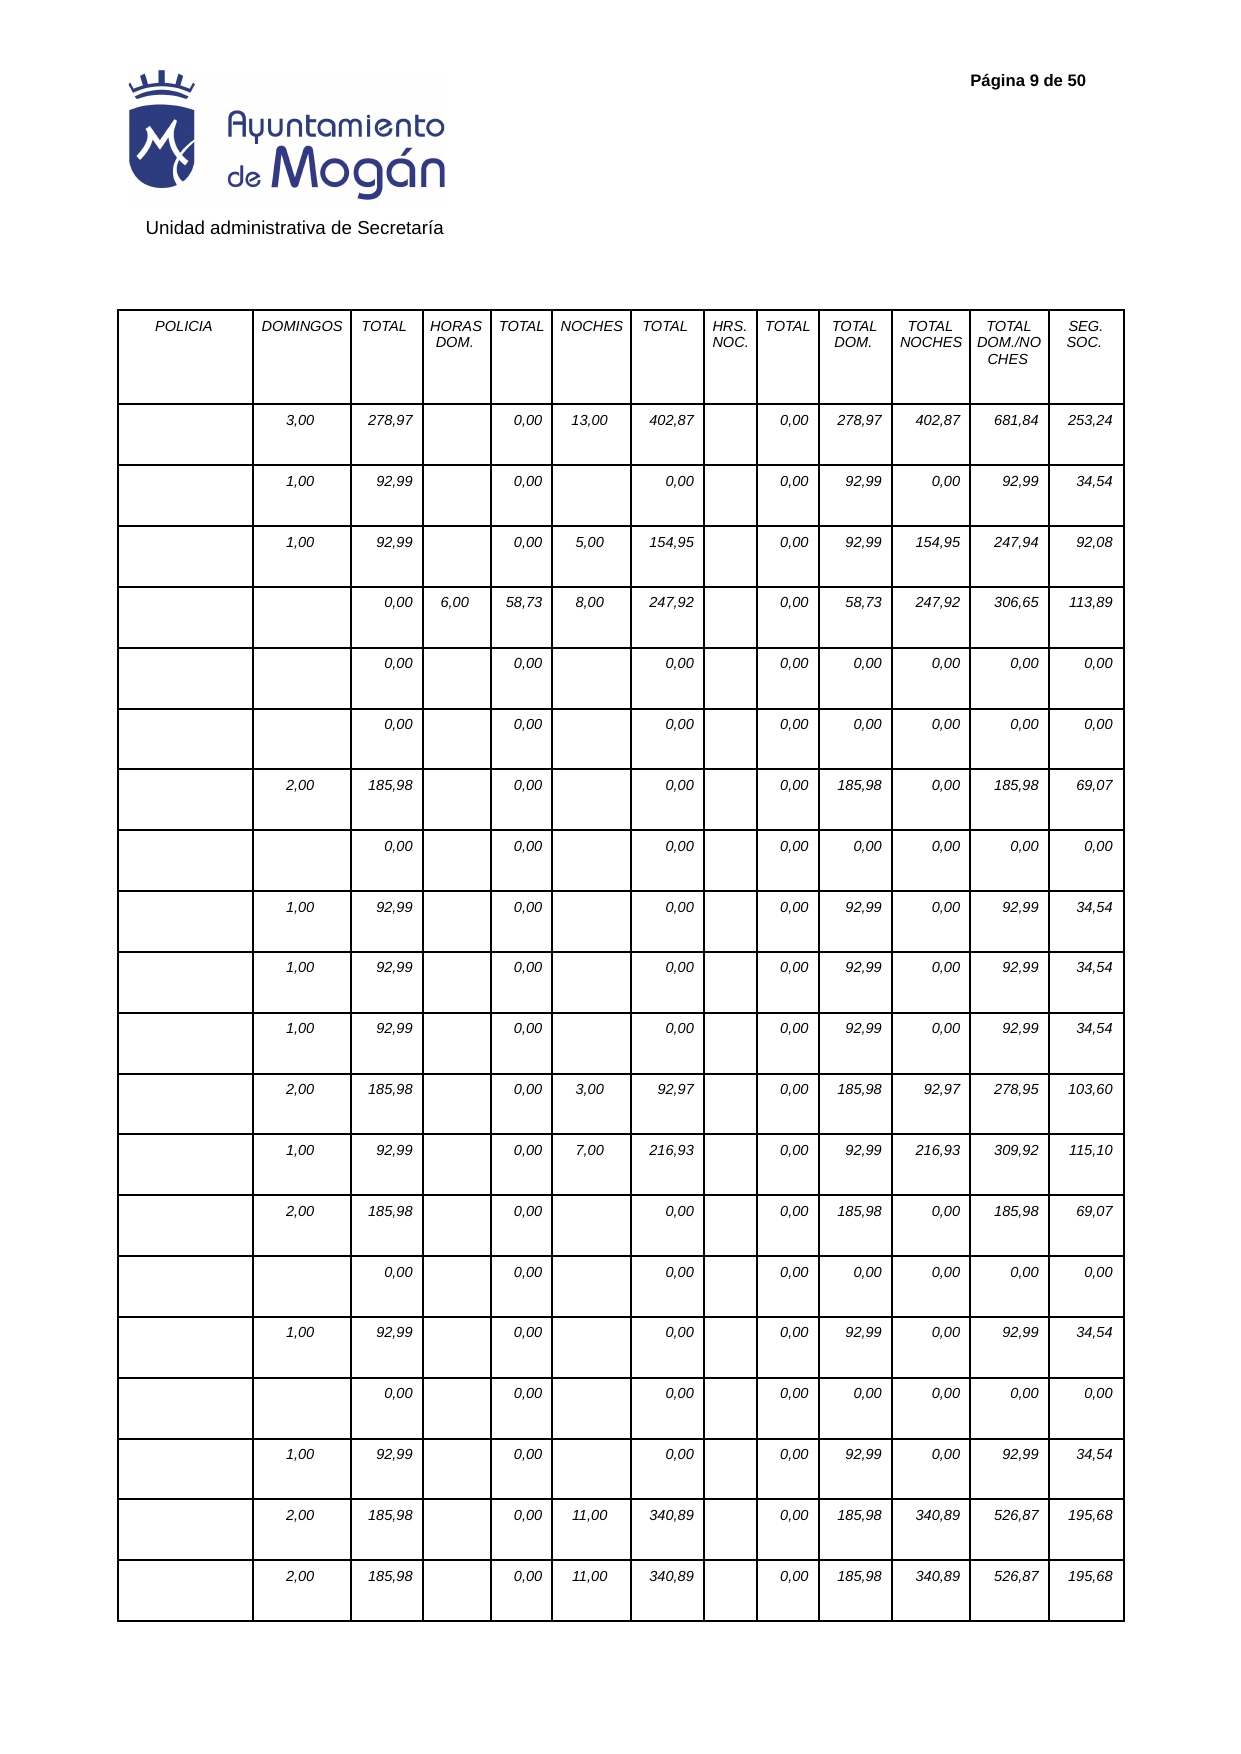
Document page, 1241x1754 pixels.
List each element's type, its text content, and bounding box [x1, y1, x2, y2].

table_cell 0,00 [492, 1196, 551, 1255]
table_cell 0,00 [758, 588, 818, 647]
table_cell 0,00 [1050, 710, 1123, 768]
table_header HORAS DOM. [424, 311, 490, 403]
table_cell 185,98 [352, 1075, 422, 1133]
table_cell [705, 1379, 756, 1437]
table_cell 0,00 [758, 770, 818, 829]
table_cell 7,00 [553, 1135, 630, 1194]
table_cell 216,93 [632, 1135, 703, 1194]
table_cell 92,99 [820, 953, 891, 1012]
table_cell 0,00 [632, 892, 703, 951]
table_cell [119, 1014, 252, 1072]
table_cell 92,99 [352, 892, 422, 951]
table_cell [119, 1500, 252, 1559]
table_cell 0,00 [492, 649, 551, 707]
table_cell 0,00 [632, 649, 703, 707]
table_cell [424, 831, 490, 890]
table_cell [705, 1318, 756, 1377]
table_cell 92,99 [352, 1440, 422, 1498]
table_cell [424, 1135, 490, 1194]
table_header TOTAL DOM. [820, 311, 891, 403]
table_cell 0,00 [758, 1561, 818, 1620]
table_header TOTAL DOM./NOCHES [971, 311, 1048, 403]
table_cell 0,00 [352, 1257, 422, 1316]
table_cell 1,00 [254, 953, 350, 1012]
table_cell 0,00 [758, 1440, 818, 1498]
table_cell 0,00 [971, 831, 1048, 890]
table_cell 0,00 [971, 710, 1048, 768]
table_cell [424, 770, 490, 829]
table_cell 0,00 [893, 1440, 969, 1498]
table_cell 115,10 [1050, 1135, 1123, 1194]
table_cell [553, 953, 630, 1012]
table_cell 0,00 [758, 892, 818, 951]
table_cell 34,54 [1050, 892, 1123, 951]
table_cell [424, 649, 490, 707]
table_cell 0,00 [352, 649, 422, 707]
table_cell [705, 1440, 756, 1498]
table_cell 185,98 [820, 1196, 891, 1255]
table_cell 92,99 [971, 1440, 1048, 1498]
table_cell 0,00 [632, 953, 703, 1012]
table_cell [119, 588, 252, 647]
table_cell 0,00 [1050, 831, 1123, 890]
table_cell [119, 953, 252, 1012]
table_cell 92,99 [971, 892, 1048, 951]
table_header TOTAL NOCHES [893, 311, 969, 403]
table_cell 185,98 [352, 1196, 422, 1255]
table_cell 681,84 [971, 405, 1048, 464]
table_cell 92,99 [352, 1135, 422, 1194]
table_cell 0,00 [632, 1318, 703, 1377]
table_cell 0,00 [352, 588, 422, 647]
table_cell 0,00 [893, 1196, 969, 1255]
table_cell 0,00 [820, 1257, 891, 1316]
table_cell 0,00 [893, 1257, 969, 1316]
table_cell 1,00 [254, 1440, 350, 1498]
table_cell 34,54 [1050, 466, 1123, 525]
table_cell [424, 1014, 490, 1072]
table_header TOTAL [632, 311, 703, 403]
table_cell 34,54 [1050, 1014, 1123, 1072]
table_cell 0,00 [492, 1135, 551, 1194]
table_cell 113,89 [1050, 588, 1123, 647]
table_cell [424, 1318, 490, 1377]
table_cell 69,07 [1050, 770, 1123, 829]
table_cell [705, 1500, 756, 1559]
table_cell 185,98 [352, 1561, 422, 1620]
table_cell 247,92 [893, 588, 969, 647]
table_header TOTAL [758, 311, 818, 403]
table_cell 1,00 [254, 527, 350, 586]
table_cell 0,00 [758, 527, 818, 586]
picture [128, 70, 445, 206]
table_cell 0,00 [352, 831, 422, 890]
table_cell 0,00 [758, 1257, 818, 1316]
table_cell 0,00 [893, 953, 969, 1012]
table_cell 0,00 [492, 466, 551, 525]
table_cell 0,00 [632, 1196, 703, 1255]
table_cell [424, 1075, 490, 1133]
table_cell 216,93 [893, 1135, 969, 1194]
table_cell 0,00 [1050, 649, 1123, 707]
table_cell 185,98 [820, 770, 891, 829]
table_cell 58,73 [492, 588, 551, 647]
table_cell 92,99 [820, 1135, 891, 1194]
table_cell [705, 466, 756, 525]
table_cell [424, 1440, 490, 1498]
table_cell 309,92 [971, 1135, 1048, 1194]
table_cell [705, 1196, 756, 1255]
table_cell 0,00 [632, 1014, 703, 1072]
table_cell 0,00 [758, 1075, 818, 1133]
table_cell 92,99 [971, 1318, 1048, 1377]
table_cell 340,89 [893, 1561, 969, 1620]
table_cell 11,00 [553, 1561, 630, 1620]
table_cell [705, 1014, 756, 1072]
table_cell [705, 892, 756, 951]
table_cell [424, 892, 490, 951]
table_cell [705, 770, 756, 829]
table_cell [705, 649, 756, 707]
table_cell [119, 1379, 252, 1437]
table_header DOMINGOS [254, 311, 350, 403]
table_cell [424, 1196, 490, 1255]
table_cell [119, 1318, 252, 1377]
table_cell [119, 1196, 252, 1255]
table_cell [424, 1561, 490, 1620]
table_cell [119, 710, 252, 768]
table_cell 195,68 [1050, 1561, 1123, 1620]
table_cell [424, 1379, 490, 1437]
table_cell 0,00 [893, 710, 969, 768]
table_cell [553, 1257, 630, 1316]
table_cell [119, 1440, 252, 1498]
table_cell 0,00 [820, 649, 891, 707]
table_cell 0,00 [971, 649, 1048, 707]
table_cell [705, 527, 756, 586]
table_cell [553, 466, 630, 525]
table_cell 0,00 [893, 466, 969, 525]
table_cell 154,95 [632, 527, 703, 586]
table_cell [553, 710, 630, 768]
table_cell 526,87 [971, 1500, 1048, 1559]
table_cell [705, 588, 756, 647]
table_cell 2,00 [254, 1196, 350, 1255]
table_cell 1,00 [254, 892, 350, 951]
table_cell 92,99 [971, 466, 1048, 525]
table_cell 0,00 [758, 649, 818, 707]
table_cell 34,54 [1050, 1318, 1123, 1377]
table_cell 2,00 [254, 1500, 350, 1559]
table_cell 0,00 [1050, 1257, 1123, 1316]
table_cell 92,99 [820, 1318, 891, 1377]
table_cell 195,68 [1050, 1500, 1123, 1559]
table_cell 0,00 [758, 710, 818, 768]
table_cell 2,00 [254, 1075, 350, 1133]
table_cell 185,98 [352, 770, 422, 829]
table_cell 0,00 [758, 1318, 818, 1377]
table_cell 278,95 [971, 1075, 1048, 1133]
table_cell 92,99 [820, 1440, 891, 1498]
table_cell 0,00 [893, 831, 969, 890]
table_cell [424, 527, 490, 586]
table_cell 0,00 [352, 1379, 422, 1437]
table_cell 0,00 [893, 1318, 969, 1377]
table_cell 92,97 [893, 1075, 969, 1133]
table_cell 0,00 [893, 649, 969, 707]
table_cell 185,98 [971, 1196, 1048, 1255]
table_cell 185,98 [820, 1561, 891, 1620]
table_cell 0,00 [492, 1075, 551, 1133]
table_cell [119, 770, 252, 829]
table_header NOCHES [553, 311, 630, 403]
table_cell [553, 1196, 630, 1255]
table_cell [119, 831, 252, 890]
table_cell [119, 1257, 252, 1316]
table_cell 0,00 [632, 770, 703, 829]
table_cell 0,00 [893, 1379, 969, 1437]
table_cell 8,00 [553, 588, 630, 647]
table_cell [254, 649, 350, 707]
table_cell 92,99 [352, 1318, 422, 1377]
table_header SEG. SOC. [1050, 311, 1123, 403]
table_cell [254, 710, 350, 768]
table_cell 5,00 [553, 527, 630, 586]
table_cell [254, 1257, 350, 1316]
table_cell [705, 1135, 756, 1194]
table_cell 0,00 [758, 1500, 818, 1559]
table_cell 278,97 [820, 405, 891, 464]
table_cell [553, 770, 630, 829]
table_cell 0,00 [893, 1014, 969, 1072]
table_cell 6,00 [424, 588, 490, 647]
table_cell 103,60 [1050, 1075, 1123, 1133]
table_header TOTAL [352, 311, 422, 403]
table_cell [553, 1014, 630, 1072]
table_cell 0,00 [632, 1440, 703, 1498]
table_cell [119, 527, 252, 586]
table_cell [705, 1561, 756, 1620]
table_cell [424, 466, 490, 525]
table_header HRS. NOC. [705, 311, 756, 403]
table_cell [705, 1075, 756, 1133]
table_cell 3,00 [254, 405, 350, 464]
table_cell 526,87 [971, 1561, 1048, 1620]
table_cell 185,98 [352, 1500, 422, 1559]
table_cell 0,00 [758, 1379, 818, 1437]
table_cell 2,00 [254, 1561, 350, 1620]
table_cell 0,00 [492, 1257, 551, 1316]
table_cell 1,00 [254, 1318, 350, 1377]
table_cell 92,99 [352, 953, 422, 1012]
table_cell 0,00 [758, 1135, 818, 1194]
table_cell 34,54 [1050, 953, 1123, 1012]
table_cell 58,73 [820, 588, 891, 647]
table_cell 402,87 [632, 405, 703, 464]
table_cell 92,97 [632, 1075, 703, 1133]
table_cell 0,00 [492, 1318, 551, 1377]
table_cell 69,07 [1050, 1196, 1123, 1255]
table_cell 13,00 [553, 405, 630, 464]
table_cell 3,00 [553, 1075, 630, 1133]
table_cell [424, 1257, 490, 1316]
table_cell [705, 831, 756, 890]
table_cell 154,95 [893, 527, 969, 586]
table_cell [254, 588, 350, 647]
table_cell [424, 405, 490, 464]
table_cell 340,89 [632, 1561, 703, 1620]
table_cell 0,00 [632, 466, 703, 525]
table_cell 0,00 [492, 1561, 551, 1620]
table_cell 0,00 [1050, 1379, 1123, 1437]
table_cell 185,98 [971, 770, 1048, 829]
table_cell [424, 710, 490, 768]
table_cell 0,00 [492, 1500, 551, 1559]
table_cell 0,00 [492, 831, 551, 890]
table_cell 34,54 [1050, 1440, 1123, 1498]
table_cell [119, 649, 252, 707]
table_cell 92,99 [820, 527, 891, 586]
table_cell 0,00 [492, 710, 551, 768]
table_cell 0,00 [758, 466, 818, 525]
table_cell 0,00 [492, 1014, 551, 1072]
table_cell [254, 831, 350, 890]
table_cell 0,00 [632, 831, 703, 890]
table_cell 11,00 [553, 1500, 630, 1559]
table_header POLICIA [119, 311, 252, 403]
table_cell 92,99 [352, 466, 422, 525]
table_cell [553, 1440, 630, 1498]
table_cell [553, 831, 630, 890]
table_cell 247,94 [971, 527, 1048, 586]
table_cell 92,99 [352, 527, 422, 586]
table_header TOTAL [492, 311, 551, 403]
table_cell 185,98 [820, 1075, 891, 1133]
table_cell 253,24 [1050, 405, 1123, 464]
table_cell 92,99 [820, 892, 891, 951]
table_cell 92,99 [820, 466, 891, 525]
table_cell 0,00 [632, 710, 703, 768]
table_cell 0,00 [492, 892, 551, 951]
table_cell 0,00 [971, 1257, 1048, 1316]
table_cell 0,00 [758, 953, 818, 1012]
table_cell 0,00 [893, 770, 969, 829]
table_cell [705, 953, 756, 1012]
table_cell [705, 710, 756, 768]
table_cell 0,00 [758, 1196, 818, 1255]
table_cell 0,00 [758, 831, 818, 890]
table_cell [254, 1379, 350, 1437]
table_cell 0,00 [492, 1379, 551, 1437]
table_cell 0,00 [352, 710, 422, 768]
table_cell 92,99 [820, 1014, 891, 1072]
table_cell [119, 405, 252, 464]
table_cell 92,99 [971, 953, 1048, 1012]
table_cell 402,87 [893, 405, 969, 464]
table_cell [705, 405, 756, 464]
table_cell 278,97 [352, 405, 422, 464]
table_cell 0,00 [632, 1379, 703, 1437]
table_cell 92,99 [352, 1014, 422, 1072]
table_cell 0,00 [971, 1379, 1048, 1437]
table_cell [119, 466, 252, 525]
table_cell 306,65 [971, 588, 1048, 647]
table_cell 1,00 [254, 1014, 350, 1072]
table_cell 185,98 [820, 1500, 891, 1559]
table_cell 0,00 [492, 405, 551, 464]
table_cell [553, 649, 630, 707]
table_cell [553, 1318, 630, 1377]
table_cell 0,00 [820, 831, 891, 890]
table_cell 0,00 [492, 1440, 551, 1498]
table_cell 0,00 [758, 1014, 818, 1072]
table_cell [424, 1500, 490, 1559]
table_cell 0,00 [492, 770, 551, 829]
table_cell 1,00 [254, 466, 350, 525]
table_cell 0,00 [820, 710, 891, 768]
table_cell [424, 953, 490, 1012]
table_cell 2,00 [254, 770, 350, 829]
table_cell [119, 1075, 252, 1133]
table_cell 92,08 [1050, 527, 1123, 586]
table_cell 0,00 [893, 892, 969, 951]
table_cell [553, 1379, 630, 1437]
table_cell 247,92 [632, 588, 703, 647]
table_cell [119, 1561, 252, 1620]
table_cell [119, 1135, 252, 1194]
table_cell 0,00 [632, 1257, 703, 1316]
table_cell 0,00 [758, 405, 818, 464]
table_cell 0,00 [492, 527, 551, 586]
table_cell 340,89 [893, 1500, 969, 1559]
table_cell [705, 1257, 756, 1316]
table_cell 340,89 [632, 1500, 703, 1559]
table_cell [119, 892, 252, 951]
table_cell 0,00 [820, 1379, 891, 1437]
table_cell 1,00 [254, 1135, 350, 1194]
table_cell 92,99 [971, 1014, 1048, 1072]
table_cell [553, 892, 630, 951]
table_cell 0,00 [492, 953, 551, 1012]
